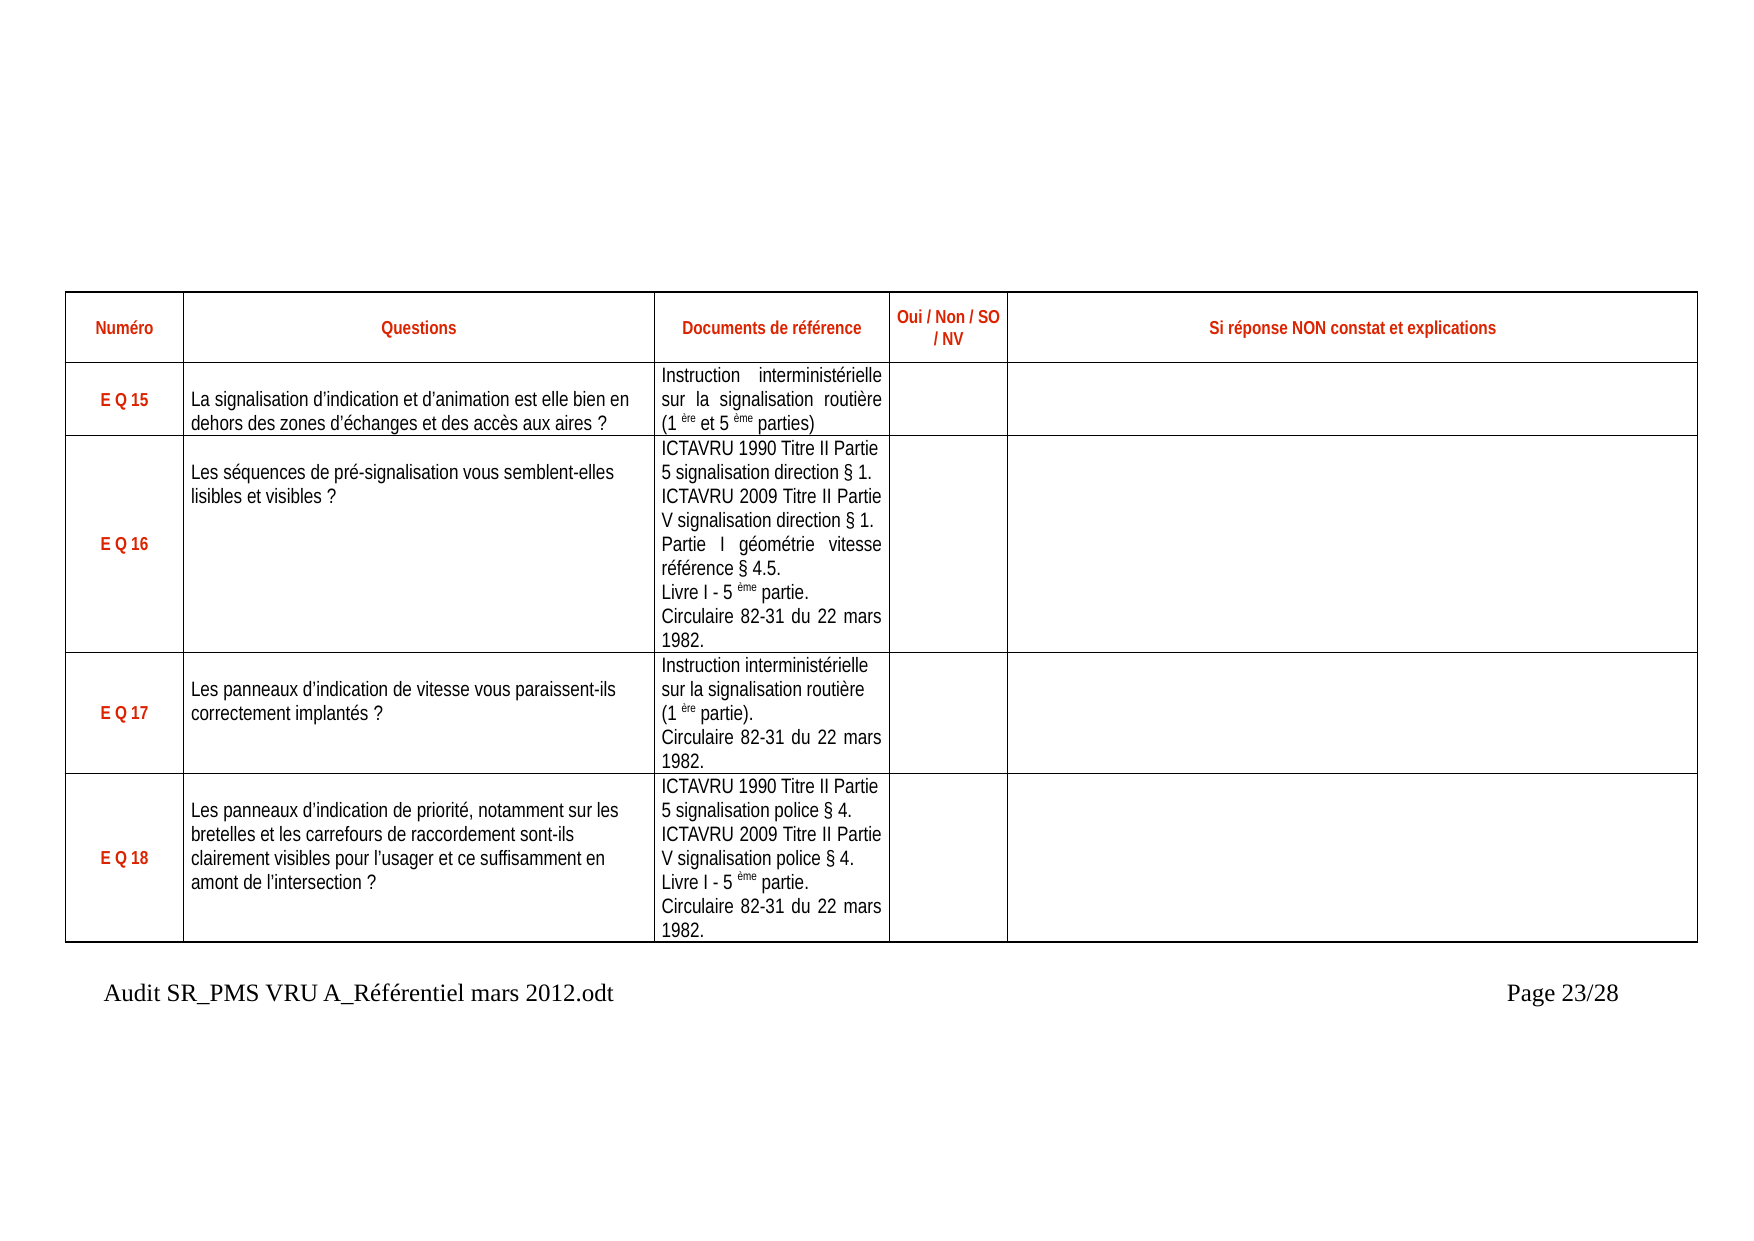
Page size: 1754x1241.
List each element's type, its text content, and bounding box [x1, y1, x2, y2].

table_cell [890, 774, 1007, 941]
table_header Oui / Non / SO / NV [890, 293, 1007, 362]
table_cell Instruction interministérielle sur la signalisation routière (1 ère partie). Circulaire 82-31 du 22 mars 1982. [655, 653, 889, 773]
table_cell [890, 436, 1007, 652]
table_cell [890, 653, 1007, 773]
table_cell ICTAVRU 1990 Titre II Partie 5 signalisation police § 4. ICTAVRU 2009 Titre II Partie V signalisation police § 4. Livre I - 5 ème partie. Circulaire 82-31 du 22 mars 1982. [655, 774, 889, 941]
table_cell Instruction interministérielle sur la signalisation routière (1 ère et 5 ème parties) [655, 363, 889, 435]
table_cell Les séquences de pré-signalisation vous semblent-elles lisibles et visibles ? [184, 436, 654, 652]
table_header Numéro [66, 293, 183, 362]
table_cell [1008, 436, 1697, 652]
table_cell E Q 16 [66, 436, 183, 652]
table_cell La signalisation d’indication et d’animation est elle bien en dehors des zones d’échanges et des accès aux aires ? [184, 363, 654, 435]
table_cell ICTAVRU 1990 Titre II Partie 5 signalisation direction § 1. ICTAVRU 2009 Titre II Partie V signalisation direction § 1. Partie I géométrie vitesse référence § 4.5. Livre I - 5 ème partie. Circulaire 82-31 du 22 mars 1982. [655, 436, 889, 652]
table_cell E Q 17 [66, 653, 183, 773]
table_cell E Q 15 [66, 363, 183, 435]
table_cell [1008, 774, 1697, 941]
table_cell E Q 18 [66, 774, 183, 941]
table_cell Les panneaux d’indication de vitesse vous paraissent-ils correctement implantés ? [184, 653, 654, 773]
table_cell [1008, 363, 1697, 435]
table_header Si réponse NON constat et explications [1008, 293, 1697, 362]
table_cell [890, 363, 1007, 435]
table_header Questions [184, 293, 654, 362]
table_cell [1008, 653, 1697, 773]
table_cell Les panneaux d’indication de priorité, notamment sur les bretelles et les carrefours de raccordement sont-ils clairement visibles pour l’usager et ce suffisamment en amont de l’intersection ? [184, 774, 654, 941]
table_header Documents de référence [655, 293, 889, 362]
